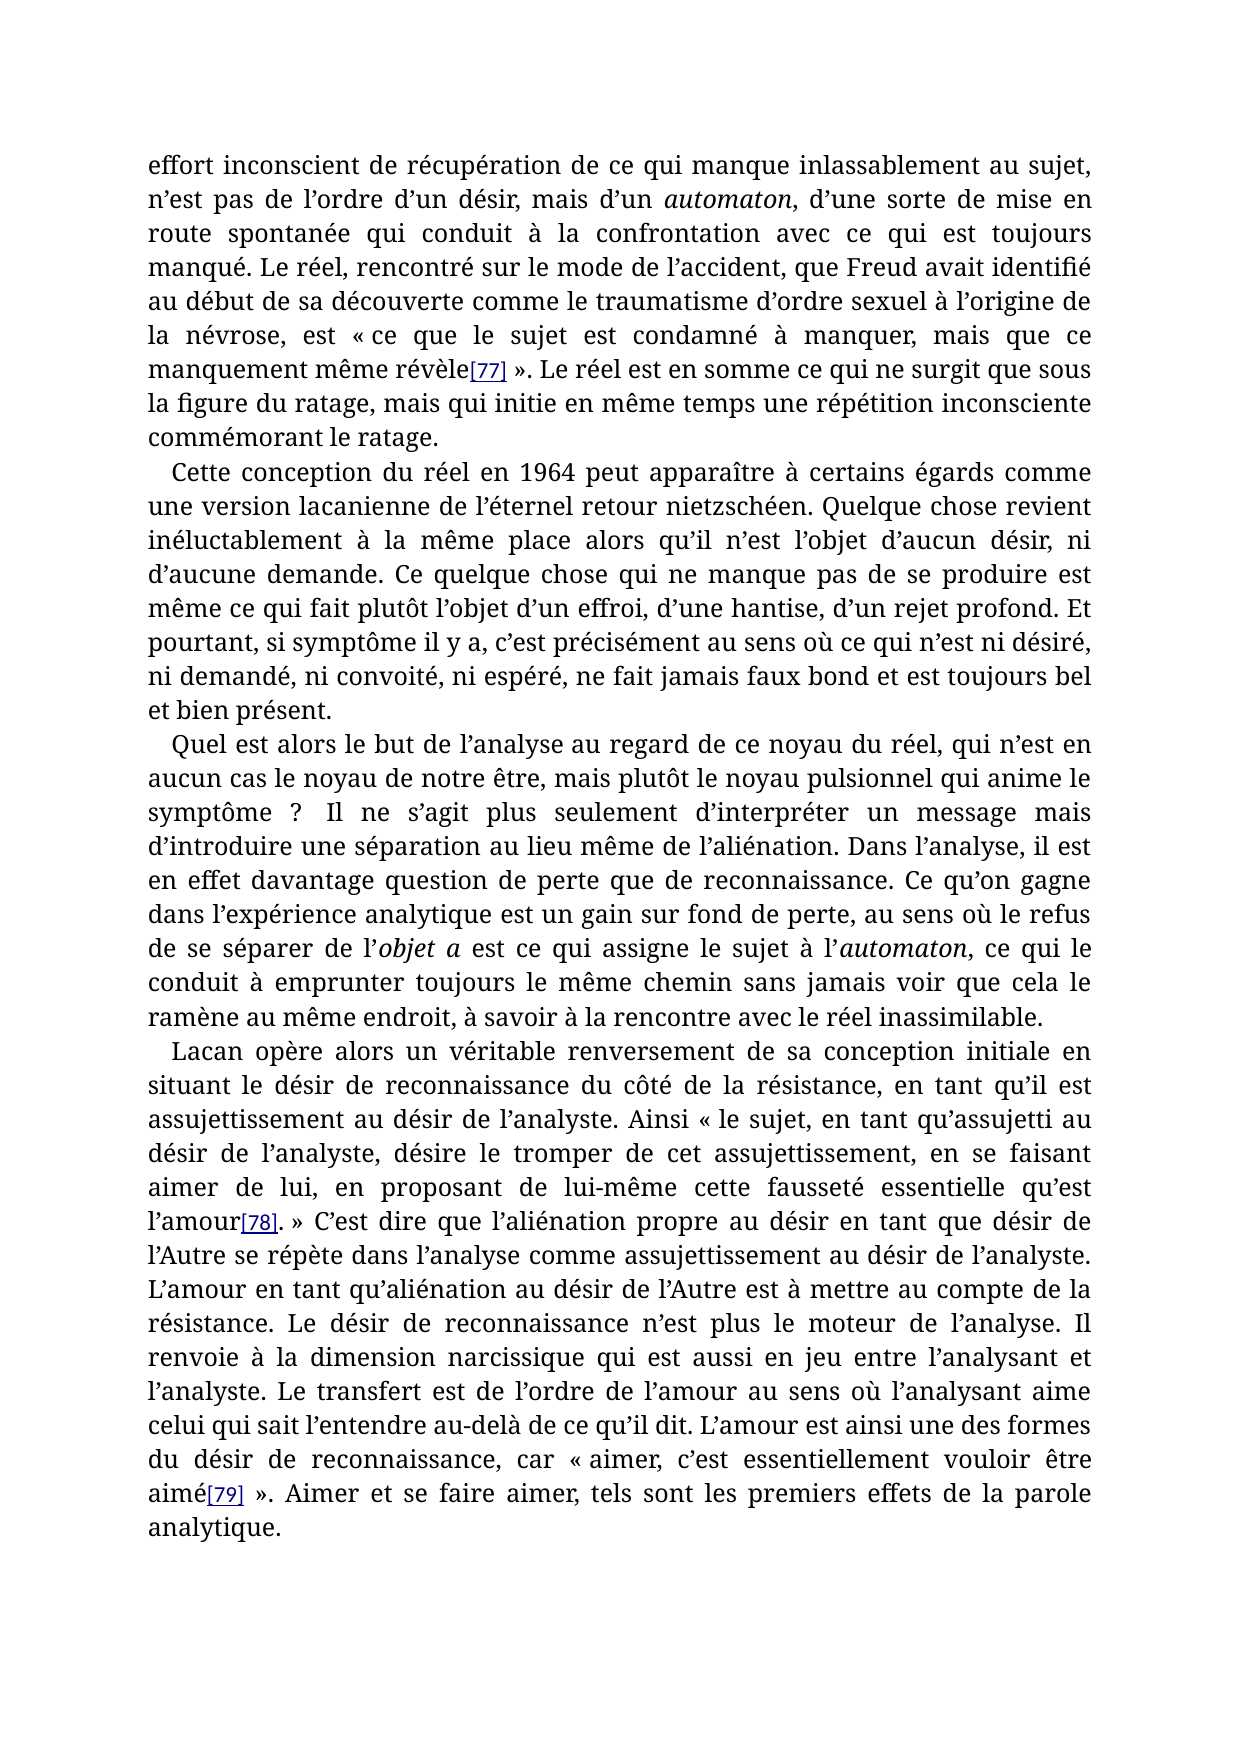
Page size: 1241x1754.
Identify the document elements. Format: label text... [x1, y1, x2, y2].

text effort inconscient de récupération de ce qui manque inlassablement au sujet, n’est pas de l’ordre d’un désir, mais d’un automaton, d’une sorte de mise en route spontanée qui conduit à la confrontation avec ce qui est toujours manqué. Le réel, rencontré sur le mode de l’accident, que Freud avait identifié au début de sa découverte comme le traumatisme d’ordre sexuel à l’origine de la névrose, est « ce que le sujet est condamné à manquer, mais que ce manquement même révèle[77] ». Le réel est en somme ce qui ne surgit que sous la figure du ratage, mais qui initie en même temps une répétition inconsciente commémorant le ratage. [148, 148, 1093, 454]
text Cette conception du réel en 1964 peut apparaître à certains égards comme une version lacanienne de l’éternel retour nietzschéen. Quelque chose revient inéluctablement à la même place alors qu’il n’est l’objet d’aucun désir, ni d’aucune demande. Ce quelque chose qui ne manque pas de se produire est même ce qui fait plutôt l’objet d’un effroi, d’une hantise, d’un rejet profond. Et pourtant, si symptôme il y a, c’est précisément au sens où ce qui n’est ni désiré, ni demandé, ni convoité, ni espéré, ne fait jamais faux bond et est toujours bel et bien présent. [148, 454, 1093, 727]
text Quel est alors le but de l’analyse au regard de ce noyau du réel, qui n’est en aucun cas le noyau de notre être, mais plutôt le noyau pulsionnel qui anime le symptôme ? Il ne s’agit plus seulement d’interpréter un message mais d’introduire une séparation au lieu même de l’aliénation. Dans l’analyse, il est en effet davantage question de perte que de reconnaissance. Ce qu’on gagne dans l’expérience analytique est un gain sur fond de perte, au sens où le refus de se séparer de l’objet a est ce qui assigne le sujet à l’automaton, ce qui le conduit à emprunter toujours le même chemin sans jamais voir que cela le ramène au même endroit, à savoir à la rencontre avec le réel inassimilable. [148, 727, 1093, 1033]
text Lacan opère alors un véritable renversement de sa conception initiale en situant le désir de reconnaissance du côté de la résistance, en tant qu’il est assujettissement au désir de l’analyste. Ainsi « le sujet, en tant qu’assujetti au désir de l’analyste, désire le tromper de cet assujettissement, en se faisant aimer de lui, en proposant de lui-même cette fausseté essentielle qu’est l’amour[78]. » C’est dire que l’aliénation propre au désir en tant que désir de l’Autre se répète dans l’analyse comme assujettissement au désir de l’analyste. L’amour en tant qu’aliénation au désir de l’Autre est à mettre au compte de la résistance. Le désir de reconnaissance n’est plus le moteur de l’analyse. Il renvoie à la dimension narcissique qui est aussi en jeu entre l’analysant et l’analyste. Le transfert est de l’ordre de l’amour au sens où l’analysant aime celui qui sait l’entendre au-delà de ce qu’il dit. L’amour est ainsi une des formes du désir de reconnaissance, car « aimer, c’est essentiellement vouloir être aimé[79] ». Aimer et se faire aimer, tels sont les premiers effets de la parole analytique. [148, 1033, 1093, 1544]
